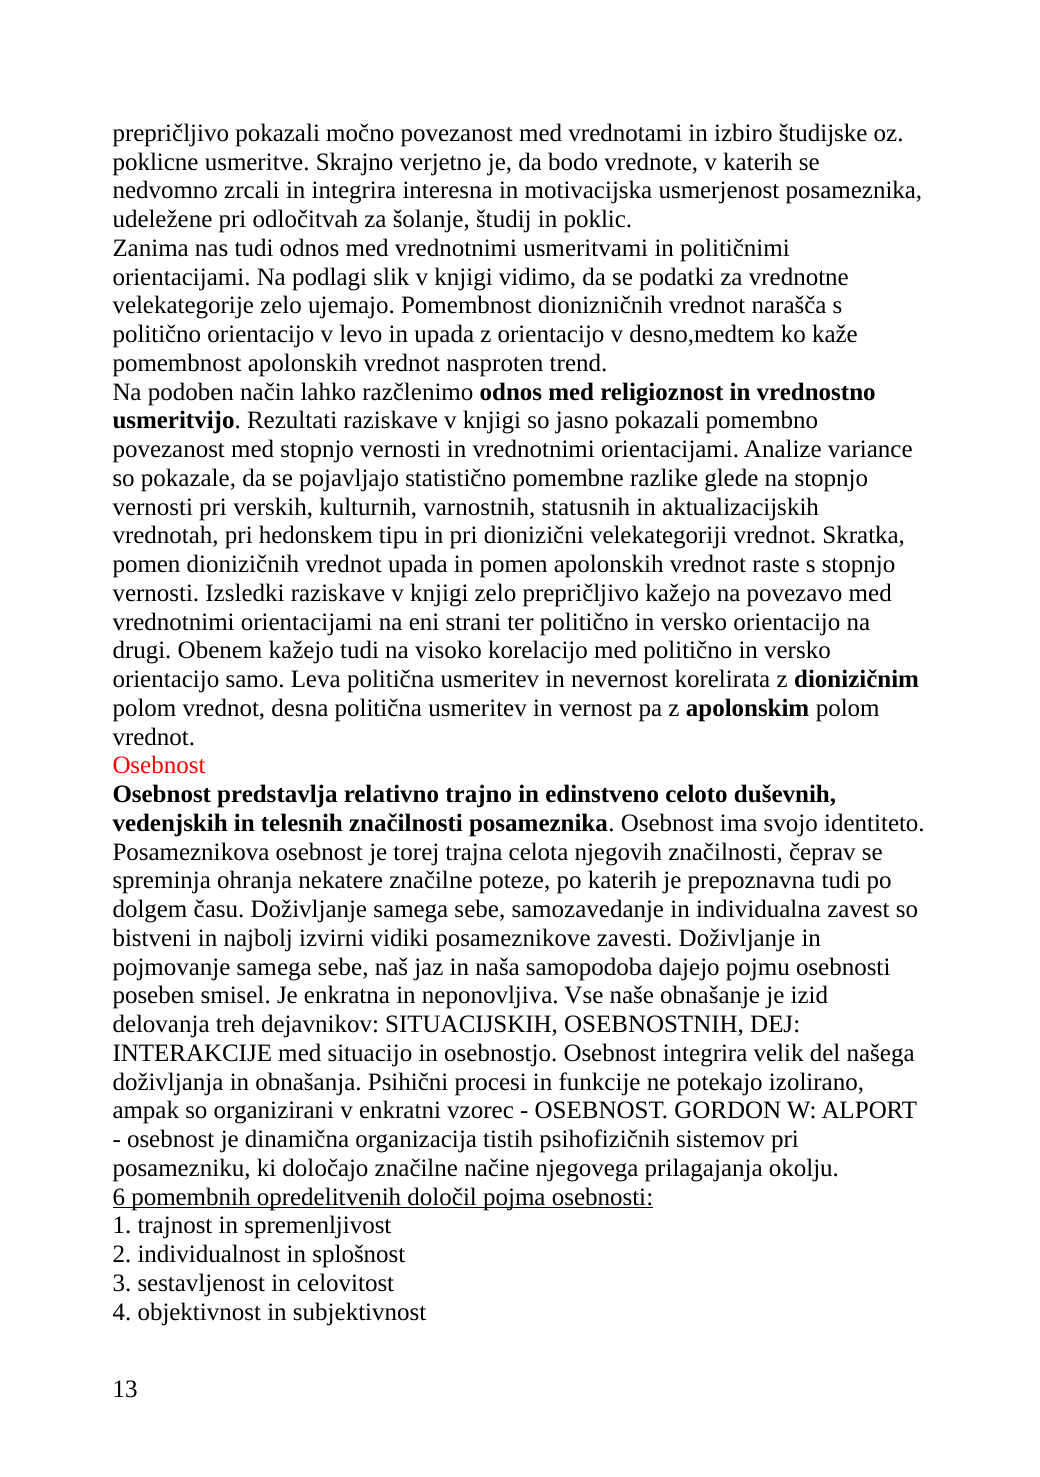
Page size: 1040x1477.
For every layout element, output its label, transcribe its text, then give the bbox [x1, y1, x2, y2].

text 1. trajnost in spremenljivost [112, 1211, 927, 1239]
text 4. objektivnost in subjektivnost [112, 1297, 927, 1326]
text Zanima nas tudi odnos med vrednotnimi usmeritvami in političnimi orientacijami. Na podlagi slik v knjigi vidimo, da se podatki za vrednotne velekategorije zelo ujemajo. Pomembnost dionizničnih vrednot narašča s politično orientacijo v levo in upada z orientacijo v desno,medtem ko kaže pomembnost apolonskih vrednot nasproten trend. [112, 233, 927, 377]
text 6 pomembnih opredelitvenih določil pojma osebnosti: [112, 1182, 927, 1211]
text Osebnost predstavlja relativno trajno in edinstveno celoto duševnih, vedenjskih in telesnih značilnosti posameznika. Osebnost ima svojo identiteto. Posameznikova osebnost je torej trajna celota njegovih značilnosti, čeprav se spreminja ohranja nekatere značilne poteze, po katerih je prepoznavna tudi po dolgem času. Doživljanje samega sebe, samozavedanje in individualna zavest so bistveni in najbolj izvirni vidiki posameznikove zavesti. Doživljanje in pojmovanje samega sebe, naš jaz in naša samopodoba dajejo pojmu osebnosti poseben smisel. Je enkratna in neponovljiva. Vse naše obnašanje je izid delovanja treh dejavnikov: SITUACIJSKIH, OSEBNOSTNIH, DEJ: INTERAKCIJE med situacijo in osebnostjo. Osebnost integrira velik del našega doživljanja in obnašanja. Psihični procesi in funkcije ne potekajo izolirano, ampak so organizirani v enkratni vzorec - OSEBNOST. GORDON W: ALPORT - osebnost je dinamična organizacija tistih psihofizičnih sistemov pri posamezniku, ki določajo značilne načine njegovega prilagajanja okolju. [112, 779, 927, 1182]
text Na podoben način lahko razčlenimo odnos med religioznost in vrednostno usmeritvijo. Rezultati raziskave v knjigi so jasno pokazali pomembno povezanost med stopnjo vernosti in vrednotnimi orientacijami. Analize variance so pokazale, da se pojavljajo statistično pomembne razlike glede na stopnjo vernosti pri verskih, kulturnih, varnostnih, statusnih in aktualizacijskih vrednotah, pri hedonskem tipu in pri dionizični velekategoriji vrednot. Skratka, pomen dionizičnih vrednot upada in pomen apolonskih vrednot raste s stopnjo vernosti. Izsledki raziskave v knjigi zelo prepričljivo kažejo na povezavo med vrednotnimi orientacijami na eni strani ter politično in versko orientacijo na drugi. Obenem kažejo tudi na visoko korelacijo med politično in versko orientacijo samo. Leva politična usmeritev in nevernost korelirata z dionizičnim polom vrednot, desna politična usmeritev in vernost pa z apolonskim polom vrednot. [112, 377, 927, 751]
text 2. individualnost in splošnost [112, 1239, 927, 1268]
text prepričljivo pokazali močno povezanost med vrednotami in izbiro študijske oz. poklicne usmeritve. Skrajno verjetno je, da bodo vrednote, v katerih se nedvomno zrcali in integrira interesna in motivacijska usmerjenost posameznika, udeležene pri odločitvah za šolanje, študij in poklic. [112, 118, 927, 233]
text Osebnost [112, 751, 927, 779]
text 3. sestavljenost in celovitost [112, 1268, 927, 1297]
